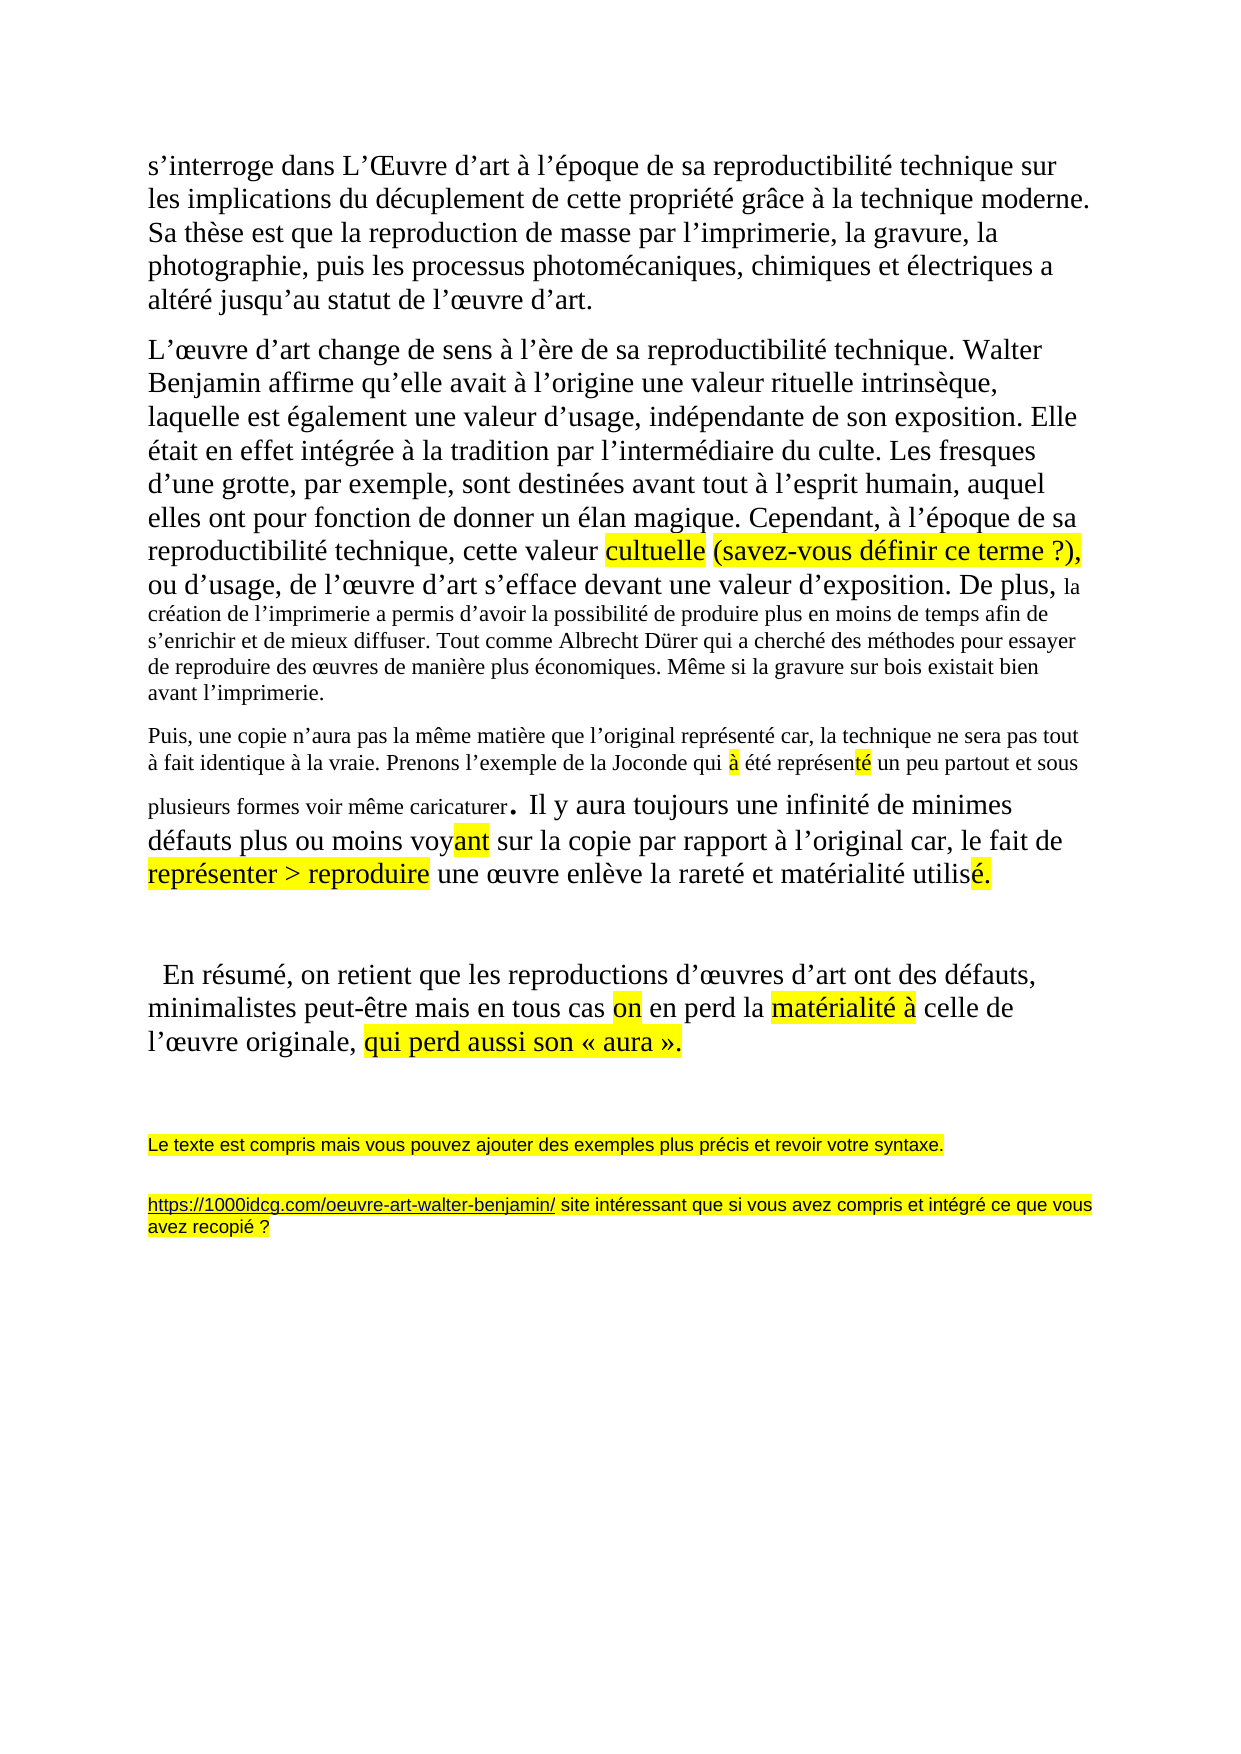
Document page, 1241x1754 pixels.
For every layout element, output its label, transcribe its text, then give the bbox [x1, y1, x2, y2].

text En résumé, on retient que les reproductions d’œuvres d’art ont des défauts, minimalistes peut-être mais en tous cas on en perd la matérialité à celle de l’œuvre originale, qui perd aussi son « aura ». [148, 957, 1093, 1058]
text Le texte est compris mais vous pouvez ajouter des exemples plus précis et revoir votre syntaxe. [148, 1134, 1093, 1156]
text https://1000idcg.com/oeuvre-art-walter-benjamin/ site intéressant que si vous avez compris et intégré ce que vous avez recopié ? [148, 1194, 1093, 1237]
text s’interroge dans L’Œuvre d’art à l’époque de sa reproductibilité technique sur les implications du décuplement de cette propriété grâce à la technique moderne. Sa thèse est que la reproduction de masse par l’imprimerie, la gravure, la photographie, puis les processus photomécaniques, chimiques et électriques a altéré jusqu’au statut de l’œuvre d’art. [148, 148, 1093, 315]
text L’œuvre d’art change de sens à l’ère de sa reproductibilité technique. Walter Benjamin affirme qu’elle avait à l’origine une valeur rituelle intrinsèque, laquelle est également une valeur d’usage, indépendante de son exposition. Elle était en effet intégrée à la tradition par l’intermédiaire du culte. Les fresques d’une grotte, par exemple, sont destinées avant tout à l’esprit humain, auquel elles ont pour fonction de donner un élan magique. Cependant, à l’époque de sa reproductibilité technique, cette valeur cultuelle (savez-vous définir ce terme ?), ou d’usage, de l’œuvre d’art s’efface devant une valeur d’exposition. De plus, la création de l’imprimerie a permis d’avoir la possibilité de produire plus en moins de temps afin de s’enrichir et de mieux diffuser. Tout comme Albrecht Dürer qui a cherché des méthodes pour essayer de reproduire des œuvres de manière plus économiques. Même si la gravure sur bois existait bien avant l’imprimerie. [148, 332, 1093, 706]
text Puis, une copie n’aura pas la même matière que l’original représenté car, la technique ne sera pas tout à fait identique à la vraie. Prenons l’exemple de la Joconde qui à été représenté un peu partout et sous plusieurs formes voir même caricaturer. Il y aura toujours une infinité de minimes défauts plus ou moins voyant sur la copie par rapport à l’original car, le fait de représenter > reproduire une œuvre enlève la rareté et matérialité utilisé. [148, 722, 1093, 890]
